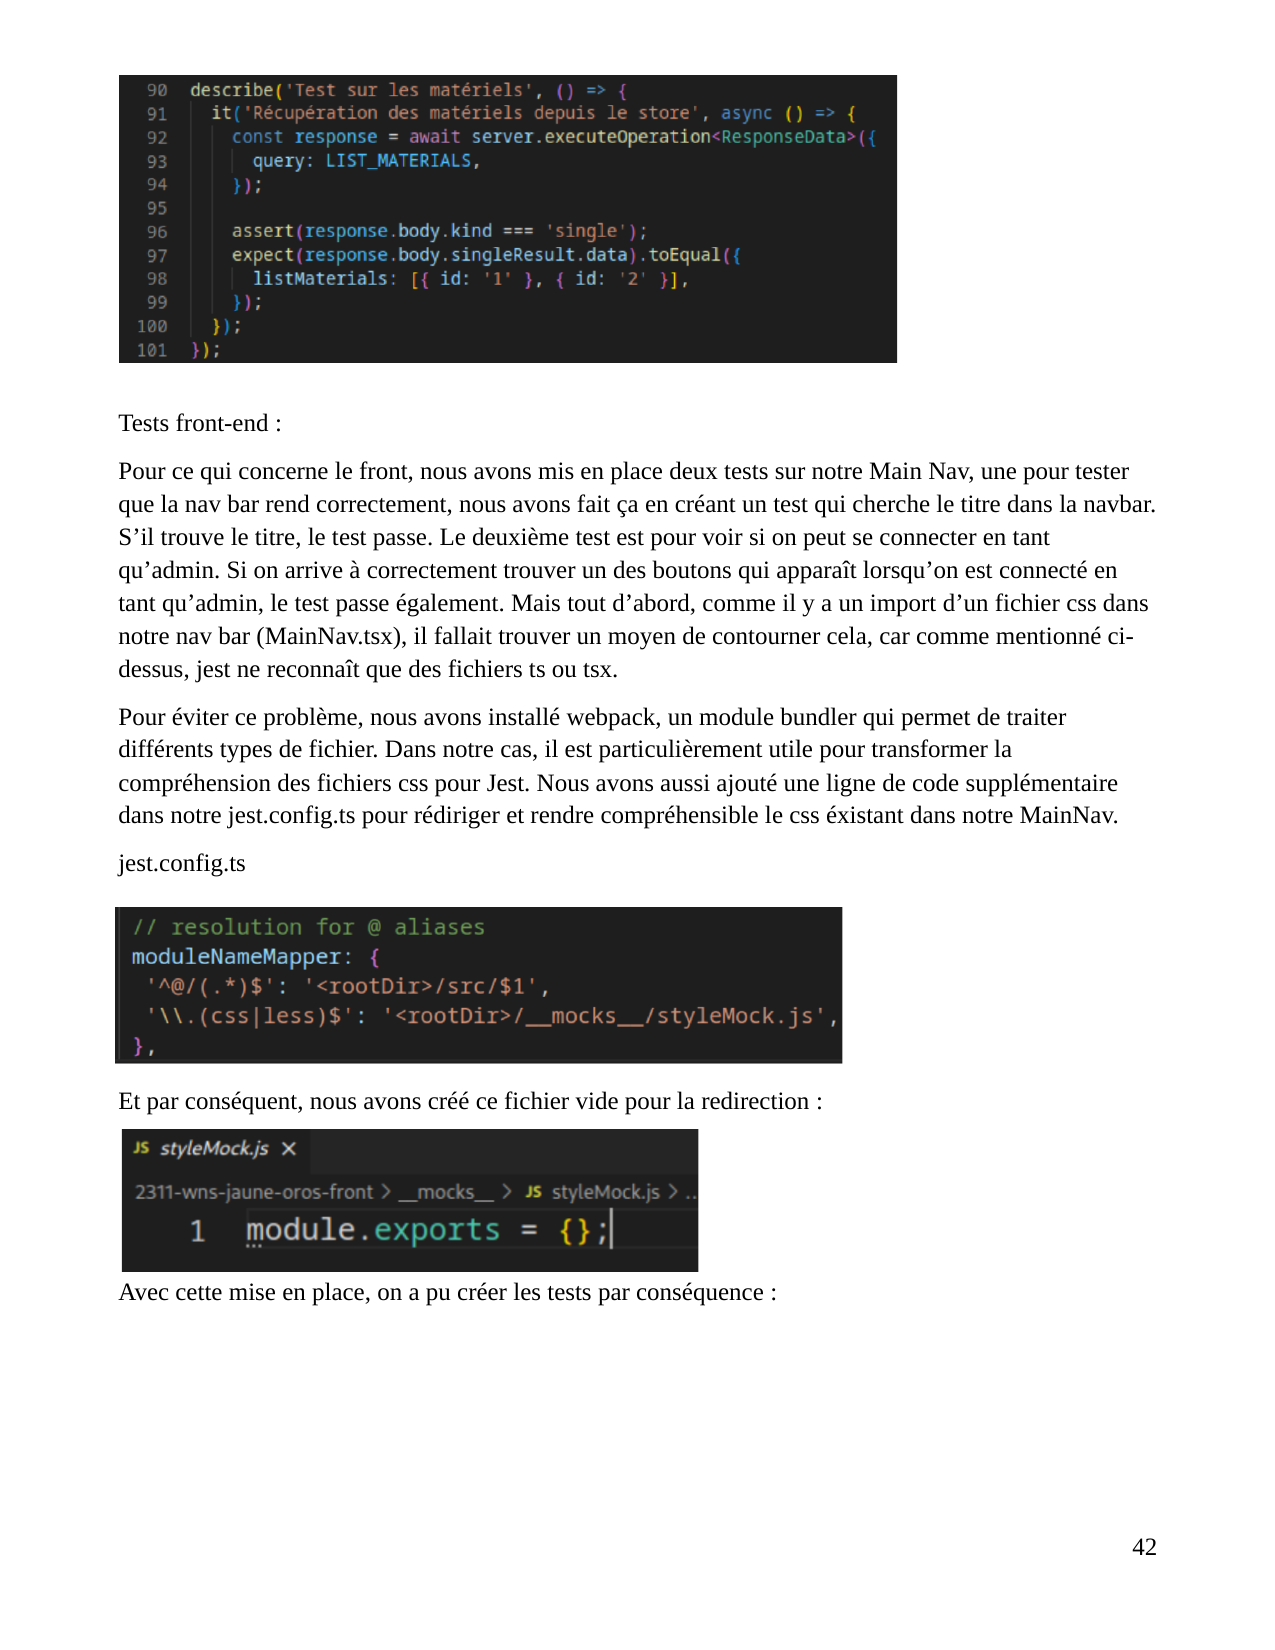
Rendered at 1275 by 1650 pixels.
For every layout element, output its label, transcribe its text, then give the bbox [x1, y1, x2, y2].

text Tests front-end : [118, 408, 1157, 437]
text Pour éviter ce problème, nous avons installé webpack, un module bundler qui permet de traiter différents types de fichier. Dans notre cas, il est particulièrement utile pour transformer la compréhension des fichiers css pour Jest. Nous avons aussi ajouté une ligne de code supplémentaire dans notre jest.config.ts pour rédiriger et rendre compréhensible le css éxistant dans notre MainNav. [118, 702, 1157, 829]
text Et par conséquent, nous avons créé ce fichier vide pour la redirection : [118, 1086, 1157, 1115]
picture [121, 1129, 699, 1272]
text jest.config.ts [118, 848, 1157, 877]
picture [118, 75, 898, 363]
picture [115, 907, 843, 1064]
text Avec cette mise en place, on a pu créer les tests par conséquence : [118, 1277, 1157, 1305]
text Pour ce qui concerne le front, nous avons mis en place deux tests sur notre Main Nav, une pour tester que la nav bar rend correctement, nous avons fait ça en créant un test qui cherche le titre dans la navbar. S’il trouve le titre, le test passe. Le deuxième test est pour voir si on peut se connecter en tant qu’admin. Si on arrive à correctement trouver un des boutons qui apparaît lorsqu’on est connecté en tant qu’admin, le test passe également. Mais tout d’abord, comme il y a un import d’un fichier css dans notre nav bar (MainNav.tsx), il fallait trouver un moyen de contourner cela, car comme mentionné ci-dessus, jest ne reconnaît que des fichiers ts ou tsx. [118, 456, 1157, 683]
